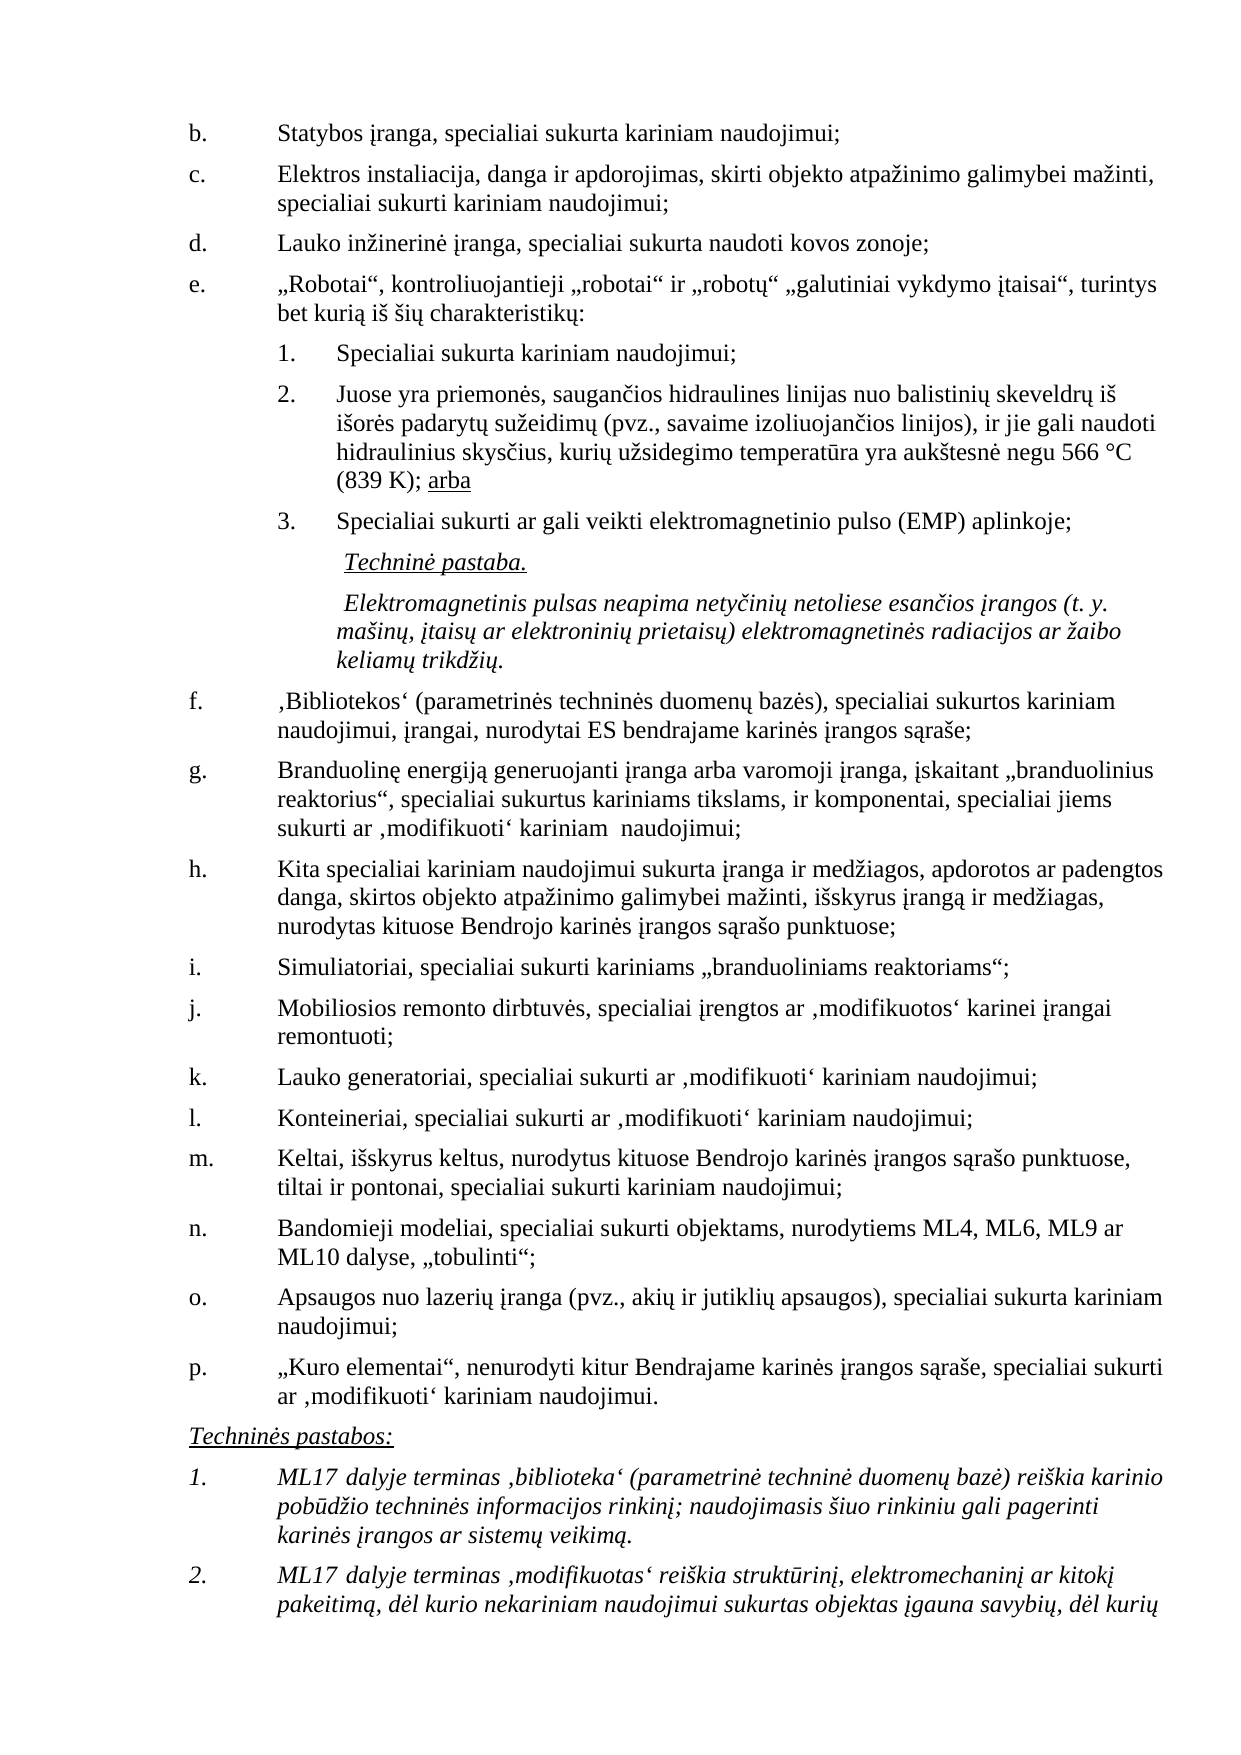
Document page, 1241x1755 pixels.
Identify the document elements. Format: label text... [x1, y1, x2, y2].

table_header b. Statybos įranga, specialiai sukurta kariniam naudojimui; c. Elektros instaliacija, danga ir apdorojimas, skirti objekto atpažinimo galimybei mažinti, specialiai sukurti kariniam naudojimui; d. Lauko inžinerinė įranga, specialiai sukurta naudoti kovos zonoje; e. „Robotai“, kontroliuojantieji „robotai“ ir „robotų“ „galutiniai vykdymo įtaisai“, turintys bet kurią iš šių charakteristikų: 1. Specialiai sukurta kariniam naudojimui; 2. Juose yra priemonės, saugančios hidraulines linijas nuo balistinių skeveldrų iš išorės padarytų sužeidimų (pvz., savaime izoliuojančios linijos), ir jie gali naudoti hidraulinius skysčius, kurių užsidegimo temperatūra yra aukštesnė negu 566 °C (839 K); arba 3. Specialiai sukurti ar gali veikti elektromagnetinio pulso (EMP) aplinkoje; Techninė pastaba. Elektromagnetinis pulsas neapima netyčinių netoliese esančios įrangos (t. y. mašinų, įtaisų ar elektroninių prietaisų) elektromagnetinės radiacijos ar žaibo keliamų trikdžių. f. ‚Bibliotekos‘ (parametrinės techninės duomenų bazės), specialiai sukurtos kariniam naudojimui, įrangai, nurodytai ES bendrajame karinės įrangos sąraše; g. Branduolinę energiją generuojanti įranga arba varomoji įranga, įskaitant „branduolinius reaktorius“, specialiai sukurtus kariniams tikslams, ir komponentai, specialiai jiems sukurti ar ‚modifikuoti‘ kariniam naudojimui; h. Kita specialiai kariniam naudojimui sukurta įranga ir medžiagos, apdorotos ar padengtos danga, skirtos objekto atpažinimo galimybei mažinti, išskyrus įrangą ir medžiagas, nurodytas kituose Bendrojo karinės įrangos sąrašo punktuose; i. Simuliatoriai, specialiai sukurti kariniams „branduoliniams reaktoriams“; j. Mobiliosios remonto dirbtuvės, specialiai įrengtos ar ‚modifikuotos‘ karinei įrangai remontuoti; k. Lauko generatoriai, specialiai sukurti ar ‚modifikuoti‘ kariniam naudojimui; l. Konteineriai, specialiai sukurti ar ‚modifikuoti‘ kariniam naudojimui; m. Keltai, išskyrus keltus, nurodytus kituose Bendrojo karinės įrangos sąrašo punktuose, tiltai ir pontonai, specialiai sukurti kariniam naudojimui; n. Bandomieji modeliai, specialiai sukurti objektams, nurodytiems ML4, ML6, ML9 ar ML10 dalyse, „tobulinti“; o. Apsaugos nuo lazerių įranga (pvz., akių ir jutiklių apsaugos), specialiai sukurta kariniam naudojimui; p. „Kuro elementai“, nenurodyti kitur Bendrajame karinės įrangos sąraše, specialiai sukurti ar ‚modifikuoti‘ kariniam naudojimui. Techninės pastabos: 1. ML17 dalyje terminas ‚biblioteka‘ (parametrinė techninė duomenų bazė) reiškia karinio pobūdžio techninės informacijos rinkinį; naudojimasis šiuo rinkiniu gali pagerinti karinės įrangos ar sistemų veikimą. 2. ML17 dalyje terminas ‚modifikuotas‘ reiškia struktūrinį, elektromechaninį ar kitokį pakeitimą, dėl kurio nekariniam naudojimui sukurtas objektas įgauna savybių, dėl kurių [177, 118, 1181, 1618]
